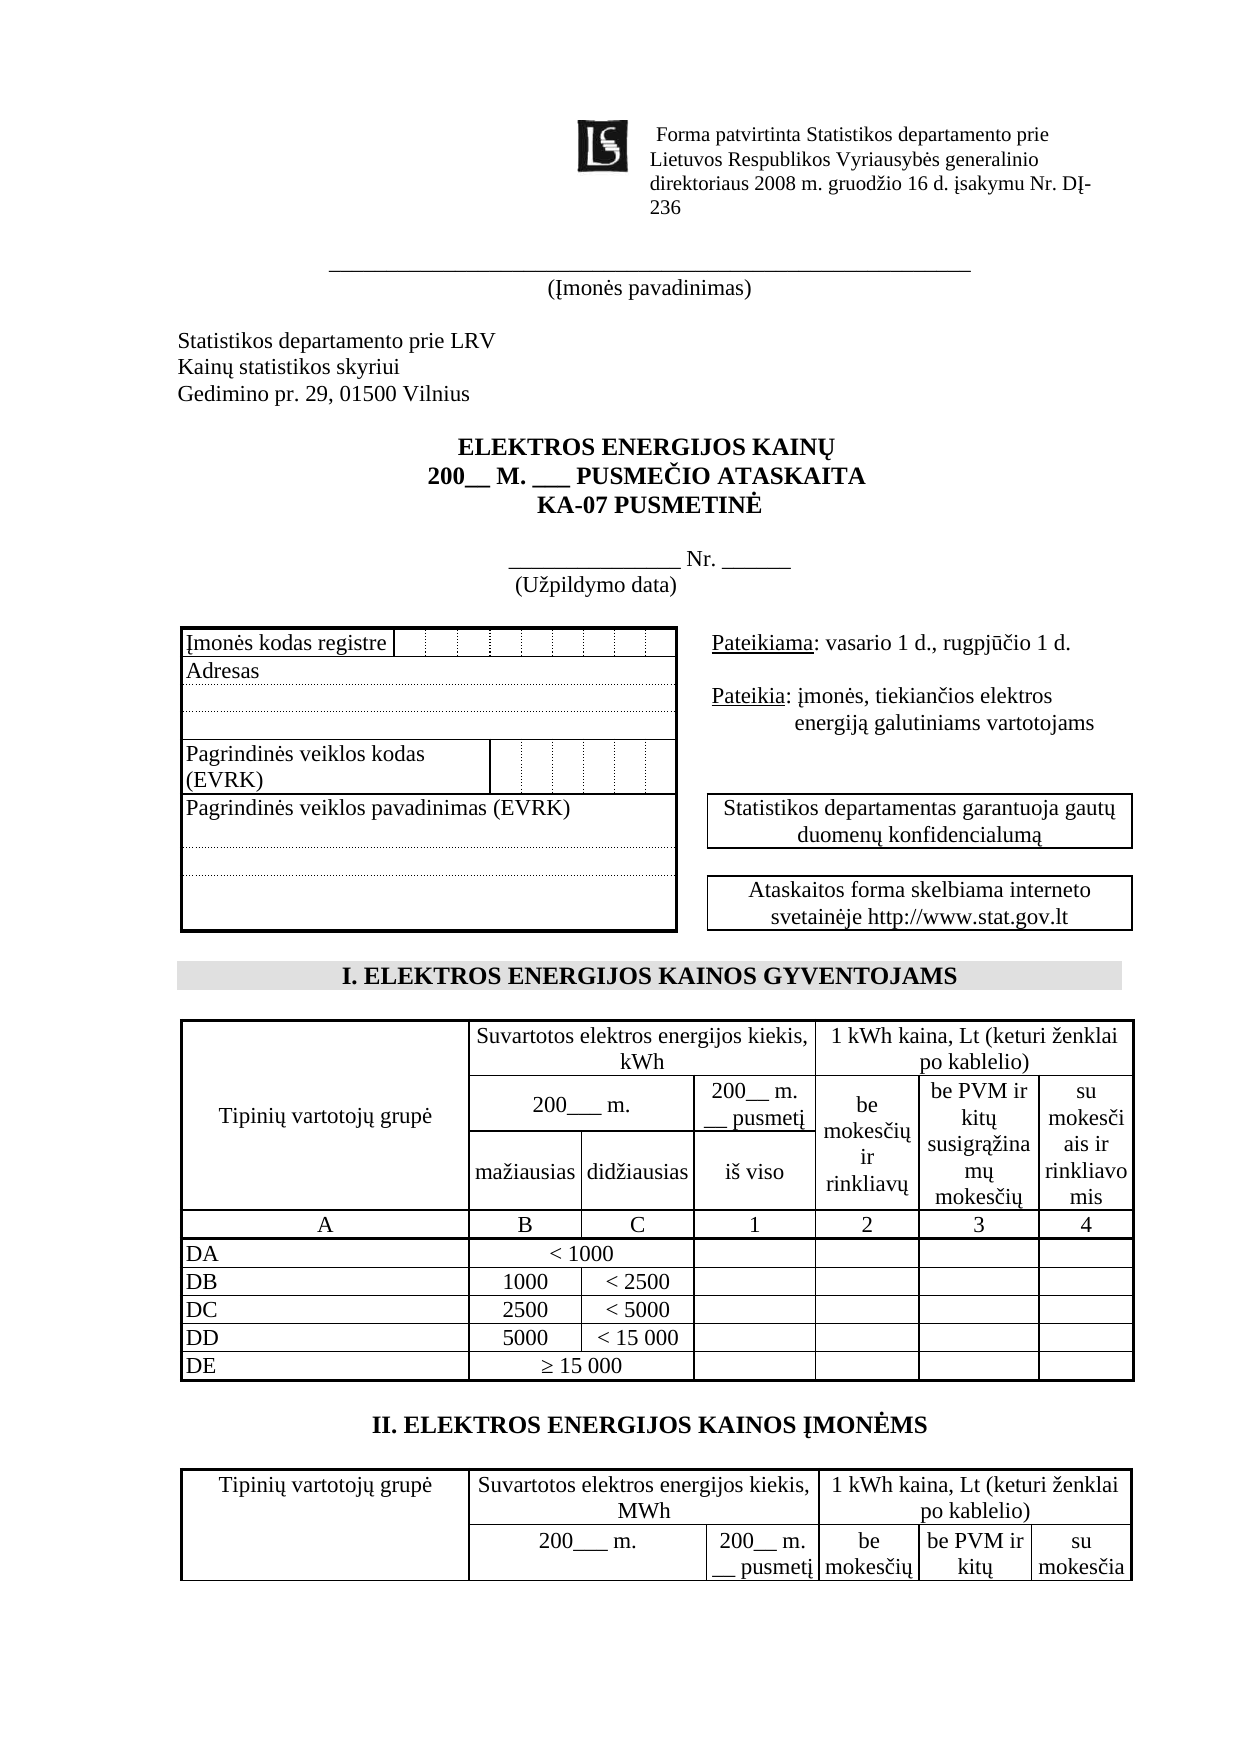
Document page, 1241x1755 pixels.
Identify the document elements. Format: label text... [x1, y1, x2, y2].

table_cell [678, 793, 707, 847]
table_header [678, 626, 707, 656]
table_cell Pagrindinės veiklos pavadinimas (EVRK) [183, 795, 675, 847]
text _______________ Nr. ______ [177, 545, 1122, 571]
table_cell [920, 1240, 1038, 1267]
text II. ELEKTROS ENERGIJOS KAINOS ĮMONĖMS [177, 1410, 1122, 1439]
table_header [395, 630, 426, 656]
table_cell Adresas [183, 657, 675, 684]
table_cell mažiausias [470, 1132, 581, 1209]
table_cell [816, 1324, 918, 1351]
table_cell [695, 1268, 815, 1295]
table_header Tipinių vartotojų grupė [183, 1022, 468, 1209]
table_header Suvartotos elektros energijos kiekis, MWh [470, 1471, 818, 1524]
table_cell be mokesčių ir rinkliavų [816, 1076, 918, 1209]
table_cell < 15 000 [582, 1324, 693, 1351]
table_cell [695, 1296, 815, 1323]
table_header Pateikiama: vasario 1 d., rugpjūčio 1 d. Pateikia: įmonės, tiekiančios elektros energiją galutiniams vartotojams [707, 626, 1132, 738]
text KA-07 PUSMETINĖ [177, 490, 1122, 518]
table_header [615, 630, 646, 656]
table_cell [816, 1296, 918, 1323]
table_cell [584, 740, 614, 793]
table_cell 4 [1040, 1211, 1132, 1237]
table_header 1 kWh kaina, Lt (keturi ženklai po kablelio) [820, 1471, 1130, 1524]
table_cell [646, 740, 675, 793]
table_header Tipinių vartotojų grupė [183, 1471, 468, 1579]
table_header [553, 630, 583, 656]
table_cell 200__ m. __ pusmetį [707, 1525, 818, 1579]
table_cell [1040, 1268, 1132, 1295]
table_cell [816, 1268, 918, 1295]
table_cell [491, 740, 521, 793]
table_header [584, 630, 614, 656]
table_cell DA [183, 1240, 468, 1267]
table_cell [183, 684, 675, 711]
table_header Suvartotos elektros energijos kiekis, kWh [470, 1022, 815, 1074]
text ________________________________________________________ [177, 248, 1122, 274]
table_cell B [470, 1211, 581, 1237]
table_cell 5000 [470, 1324, 581, 1351]
text (Užpildymo data) [515, 571, 1122, 598]
table_header [490, 630, 521, 656]
table_cell A [183, 1211, 468, 1237]
table_cell [695, 1324, 815, 1351]
table_cell 200___ m. [470, 1525, 706, 1579]
table_cell DB [183, 1268, 468, 1295]
table_cell Pagrindinės veiklos kodas (EVRK) [183, 740, 489, 793]
table_cell 1 [695, 1211, 815, 1237]
table_cell Ataskaitos forma skelbiama interneto svetainėje http://www.stat.gov.lt [708, 877, 1131, 929]
table_cell C [582, 1211, 693, 1237]
table_cell [678, 656, 707, 684]
table_cell [816, 1240, 918, 1267]
table_cell [678, 711, 707, 738]
table_header [521, 630, 552, 656]
table_cell [1040, 1352, 1132, 1378]
text ELEKTROS ENERGIJOS KAINŲ [177, 432, 1122, 461]
text 200__ M. ___ PUSMEČIO ATASKAITA [177, 461, 1122, 490]
table_cell [920, 1352, 1038, 1378]
table_cell 200__ m. __ pusmetį [695, 1076, 815, 1130]
table_cell [678, 847, 707, 875]
table_cell [695, 1352, 815, 1378]
table_cell DD [183, 1324, 468, 1351]
table_cell [920, 1268, 1038, 1295]
table_header [458, 630, 490, 656]
table_header [426, 630, 458, 656]
table_cell [707, 849, 1132, 875]
table_cell be PVM ir kitų susigrąžinamų mokesčių [920, 1076, 1038, 1209]
table_cell su mokesčia [1032, 1525, 1130, 1579]
table_cell Statistikos departamentas garantuoja gautų duomenų konfidencialumą [708, 795, 1131, 847]
text (Įmonės pavadinimas) [177, 274, 1122, 301]
table_cell su mokesčiais ir rinkliavomis [1040, 1076, 1132, 1209]
table_cell DE [183, 1352, 468, 1378]
table_cell [678, 875, 707, 929]
table_cell < 5000 [582, 1296, 693, 1323]
table_cell DC [183, 1296, 468, 1323]
table_cell didžiausias [582, 1132, 693, 1209]
table_cell [695, 1240, 815, 1267]
table_cell [615, 740, 646, 793]
text I. ELEKTROS ENERGIJOS KAINOS GYVENTOJAMS [177, 961, 1122, 990]
table_cell be PVM ir kitų [920, 1525, 1031, 1579]
table_cell [521, 740, 552, 793]
table_cell [707, 739, 1132, 793]
table_cell [183, 875, 675, 929]
table_cell [183, 711, 675, 738]
table_cell [553, 740, 583, 793]
text Statistikos departamento prie LRV [177, 327, 1122, 353]
table_header [646, 630, 675, 656]
table_cell iš viso [695, 1132, 815, 1209]
table_cell 2 [816, 1211, 918, 1237]
table_cell 3 [920, 1211, 1038, 1237]
table_cell [816, 1352, 918, 1378]
table_cell < 2500 [582, 1268, 693, 1295]
table_cell [678, 684, 707, 711]
table_cell be mokesčių [820, 1525, 918, 1579]
text Forma patvirtinta Statistikos departamento prie Lietuvos Respublikos Vyriausybės generalinio direktoriaus 2008 m. gruodžio 16 d. įsakymu Nr. DĮ-236 [649, 118, 1122, 219]
table_header Įmonės kodas registre [183, 630, 393, 656]
text Gedimino pr. 29, 01500 Vilnius [177, 379, 1122, 406]
table_cell < 1000 [470, 1240, 693, 1267]
table_cell [1040, 1240, 1132, 1267]
table_cell [183, 847, 675, 875]
table_cell 200___ m. [470, 1076, 693, 1130]
text Kainų statistikos skyriui [177, 353, 1122, 379]
table_cell [920, 1324, 1038, 1351]
table_cell 1000 [470, 1268, 581, 1295]
table_cell 2500 [470, 1296, 581, 1323]
table_header 1 kWh kaina, Lt (keturi ženklai po kablelio) [816, 1022, 1132, 1074]
table_cell [1040, 1296, 1132, 1323]
table_cell [1040, 1324, 1132, 1351]
table_cell ≥ 15 000 [470, 1352, 693, 1378]
table_cell [920, 1296, 1038, 1323]
table_cell [678, 739, 707, 793]
